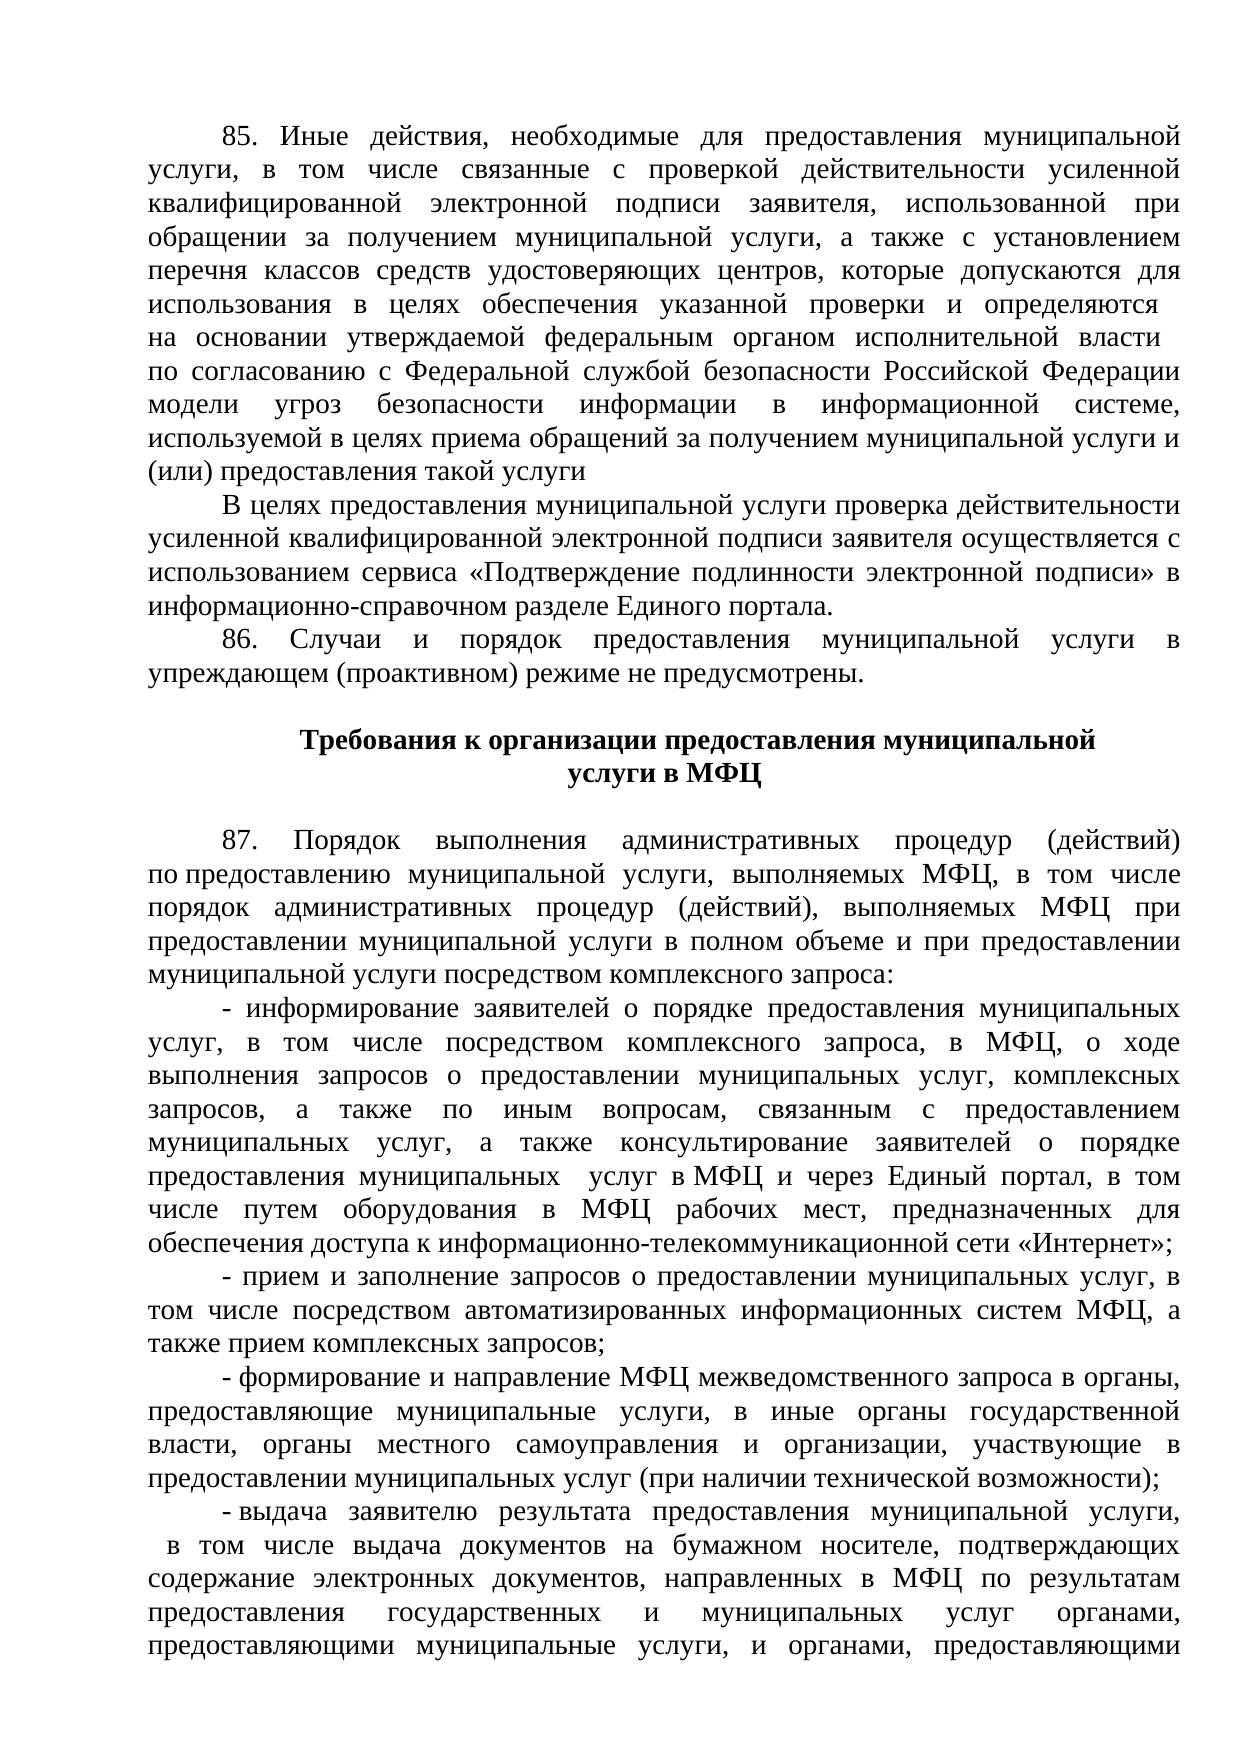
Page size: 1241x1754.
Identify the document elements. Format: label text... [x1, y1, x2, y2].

text В целях предоставления муниципальной услуги проверка действительности усиленной квалифицированной электронной подписи заявителя осуществляется с использованием сервиса «Подтверждение подлинности электронной подписи» в информационно-справочном разделе Единого портала. [148, 487, 1181, 621]
text 87. Порядок выполнения административных процедур (действий) по предоставлению муниципальной услуги, выполняемых МФЦ, в том числе порядок административных процедур (действий), выполняемых МФЦ при предоставлении муниципальной услуги в полном объеме и при предоставлении муниципальной услуги посредством комплексного запроса: [148, 822, 1181, 990]
text - информирование заявителей о порядке предоставления муниципальных услуг, в том числе посредством комплексного запроса, в МФЦ, о ходе выполнения запросов о предоставлении муниципальных услуг, комплексных запросов, а также по иным вопросам, связанным с предоставлением муниципальных услуг, а также консультирование заявителей о порядке предоставления муниципальных услуг в МФЦ и через Единый портал, в том числе путем оборудования в МФЦ рабочих мест, предназначенных для обеспечения доступа к информационно-телекоммуникационной сети «Интернет»; [148, 990, 1181, 1258]
text 85. Иные действия, необходимые для предоставления муниципальной услуги, в том числе связанные с проверкой действительности усиленной квалифицированной электронной подписи заявителя, использованной при обращении за получением муниципальной услуги, а также с установлением перечня классов средств удостоверяющих центров, которые допускаются для использования в целях обеспечения указанной проверки и определяются на основании утверждаемой федеральным органом исполнительной власти по согласованию с Федеральной службой безопасности Российской Федерации модели угроз безопасности информации в информационной системе, используемой в целях приема обращений за получением муниципальной услуги и (или) предоставления такой услуги [148, 118, 1181, 487]
text - прием и заполнение запросов о предоставлении муниципальных услуг, в том числе посредством автоматизированных информационных систем МФЦ, а также прием комплексных запросов; [148, 1258, 1181, 1359]
text - формирование и направление МФЦ межведомственного запроса в органы, предоставляющие муниципальные услуги, в иные органы государственной власти, органы местного самоуправления и организации, участвующие в предоставлении муниципальных услуг (при наличии технической возможности); [148, 1359, 1181, 1493]
text Требования к организации предоставления муниципальной услуги в МФЦ [148, 722, 1181, 789]
text - выдача заявителю результата предоставления муниципальной услуги, в том числе выдача документов на бумажном носителе, подтверждающих содержание электронных документов, направленных в МФЦ по результатам предоставления государственных и муниципальных услуг органами, предоставляющими муниципальные услуги, и органами, предоставляющими [148, 1493, 1181, 1661]
text 86. Случаи и порядок предоставления муниципальной услуги в упреждающем (проактивном) режиме не предусмотрены. [148, 621, 1181, 688]
